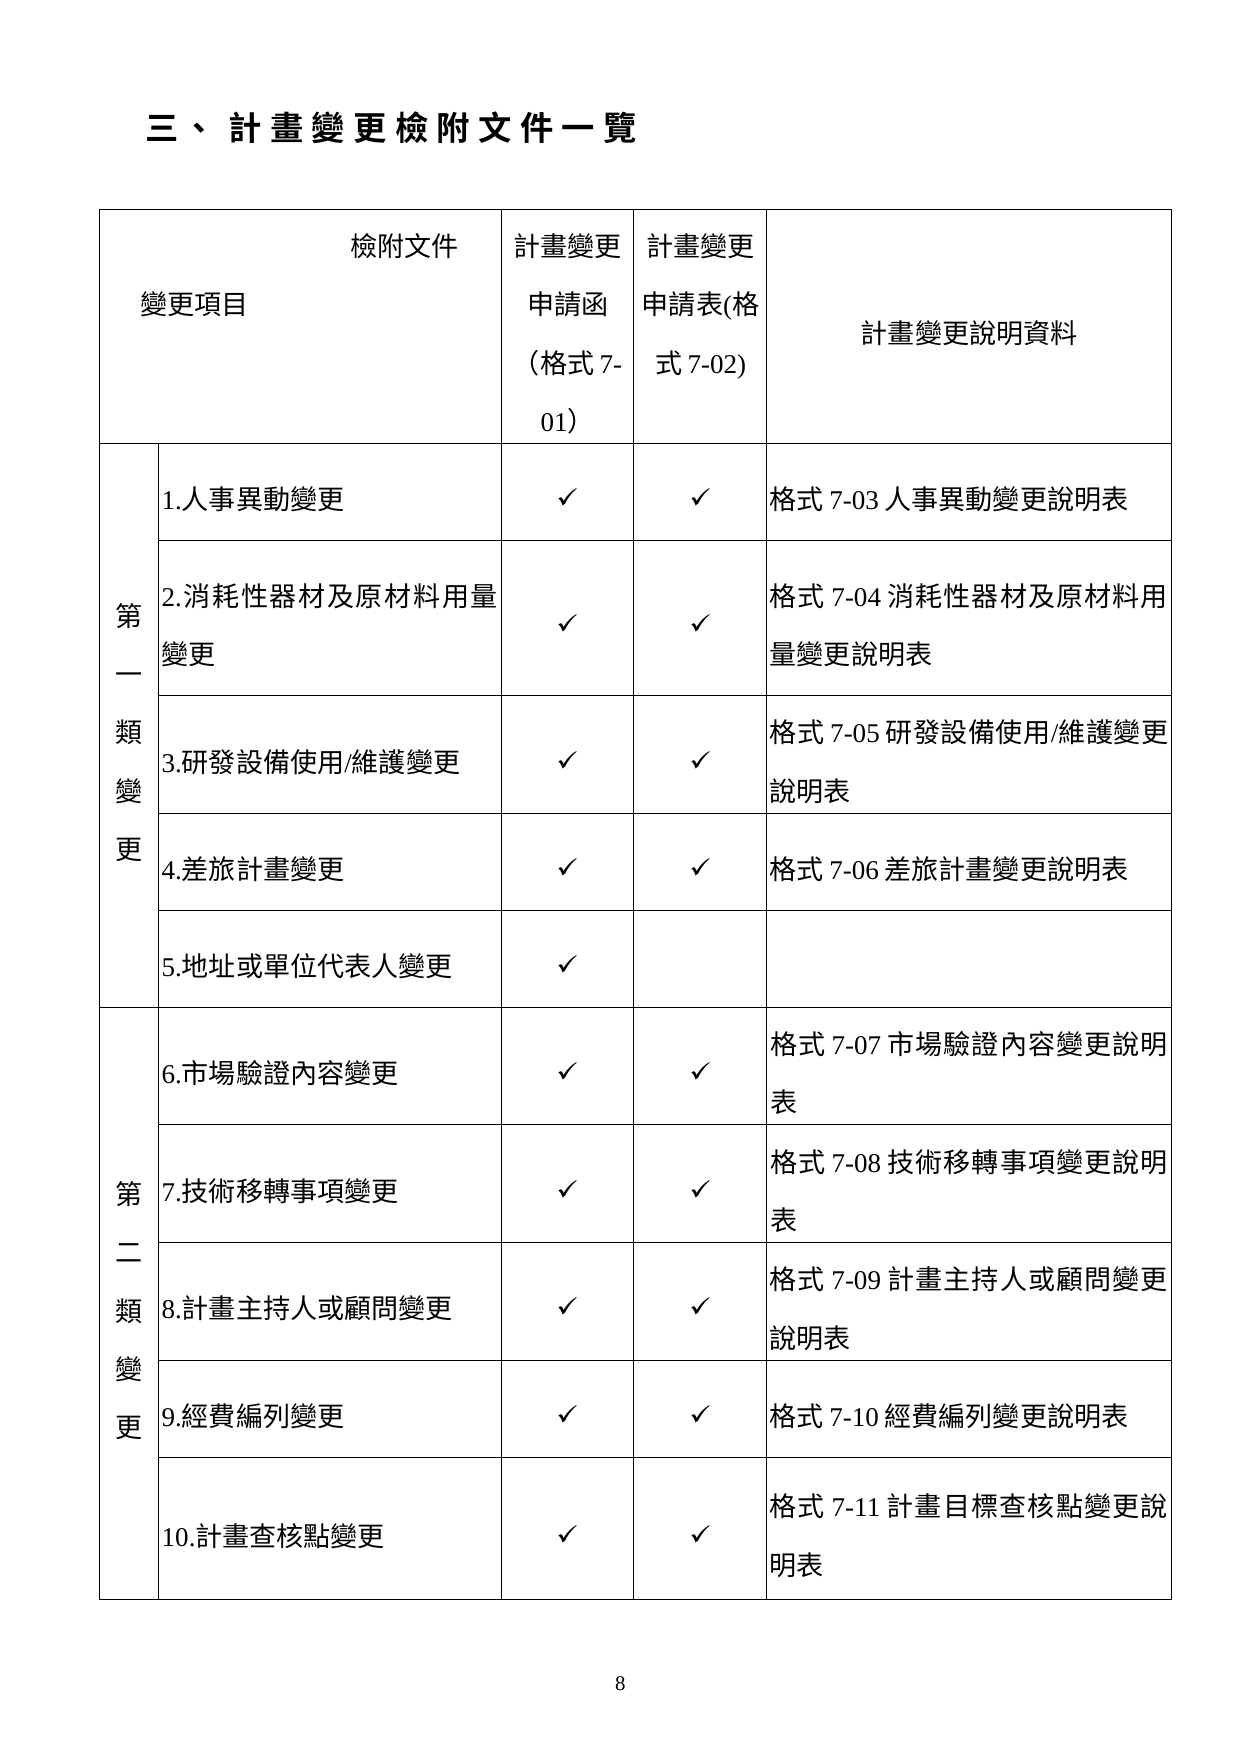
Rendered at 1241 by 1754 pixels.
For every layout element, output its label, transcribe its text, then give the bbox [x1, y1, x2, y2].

table_cell 1.人事異動變更 [159, 444, 501, 540]
table_cell 第 一 類 變 更 [100, 444, 158, 1007]
table_cell  [634, 541, 766, 695]
table_cell  [634, 1125, 766, 1242]
table_cell  [502, 1243, 633, 1360]
table_header 計畫變更申請表(格式7-02) [634, 210, 766, 443]
table_cell 格式7-03人事異動變更說明表 [767, 444, 1171, 540]
table_header 計畫變更說明資料 [767, 210, 1171, 443]
text 三、計畫變更檢附文件一覽 [129, 84, 1141, 146]
table_header 計畫變更申請函（格式7-01） [502, 210, 633, 443]
table_cell 6.市場驗證內容變更 [159, 1008, 501, 1124]
table_cell 格式7-11計畫目標查核點變更說明表 [767, 1458, 1171, 1599]
table_cell  [502, 814, 633, 910]
table_cell 格式7-04消耗性器材及原材料用量變更說明表 [767, 541, 1171, 695]
table_cell 7.技術移轉事項變更 [159, 1125, 501, 1242]
table_cell  [634, 1361, 766, 1457]
table_cell 8.計畫主持人或顧問變更 [159, 1243, 501, 1360]
table_cell  [634, 696, 766, 813]
table_cell 格式7-07市場驗證內容變更說明表 [767, 1008, 1171, 1124]
table_cell [634, 911, 766, 1007]
table_cell 格式7-08技術移轉事項變更說明表 [767, 1125, 1171, 1242]
table_cell 格式7-06差旅計畫變更說明表 [767, 814, 1171, 910]
table_cell 3.研發設備使用/維護變更 [159, 696, 501, 813]
table_cell 2.消耗性器材及原材料用量變更 [159, 541, 501, 695]
table_cell 4.差旅計畫變更 [159, 814, 501, 910]
table_cell  [502, 1125, 633, 1242]
table_header 檢附文件 變更項目 [100, 210, 501, 443]
table_cell  [502, 911, 633, 1007]
table_cell 第 二 類 變 更 [100, 1008, 158, 1599]
table_cell  [502, 1008, 633, 1124]
table_cell  [502, 1458, 633, 1599]
table_cell  [502, 696, 633, 813]
table_cell 9.經費編列變更 [159, 1361, 501, 1457]
table_cell 格式7-09計畫主持人或顧問變更說明表 [767, 1243, 1171, 1360]
table_cell 10.計畫查核點變更 [159, 1458, 501, 1599]
table_cell  [502, 444, 633, 540]
table_cell  [634, 1008, 766, 1124]
table_cell  [502, 1361, 633, 1457]
table_cell  [634, 1243, 766, 1360]
table_cell [767, 911, 1171, 1007]
table_cell  [634, 444, 766, 540]
table_cell 格式7-05研發設備使用/維護變更說明表 [767, 696, 1171, 813]
table_cell 格式7-10經費編列變更說明表 [767, 1361, 1171, 1457]
table_cell  [634, 1458, 766, 1599]
table_cell  [502, 541, 633, 695]
table_cell 5.地址或單位代表人變更 [159, 911, 501, 1007]
table_cell  [634, 814, 766, 910]
